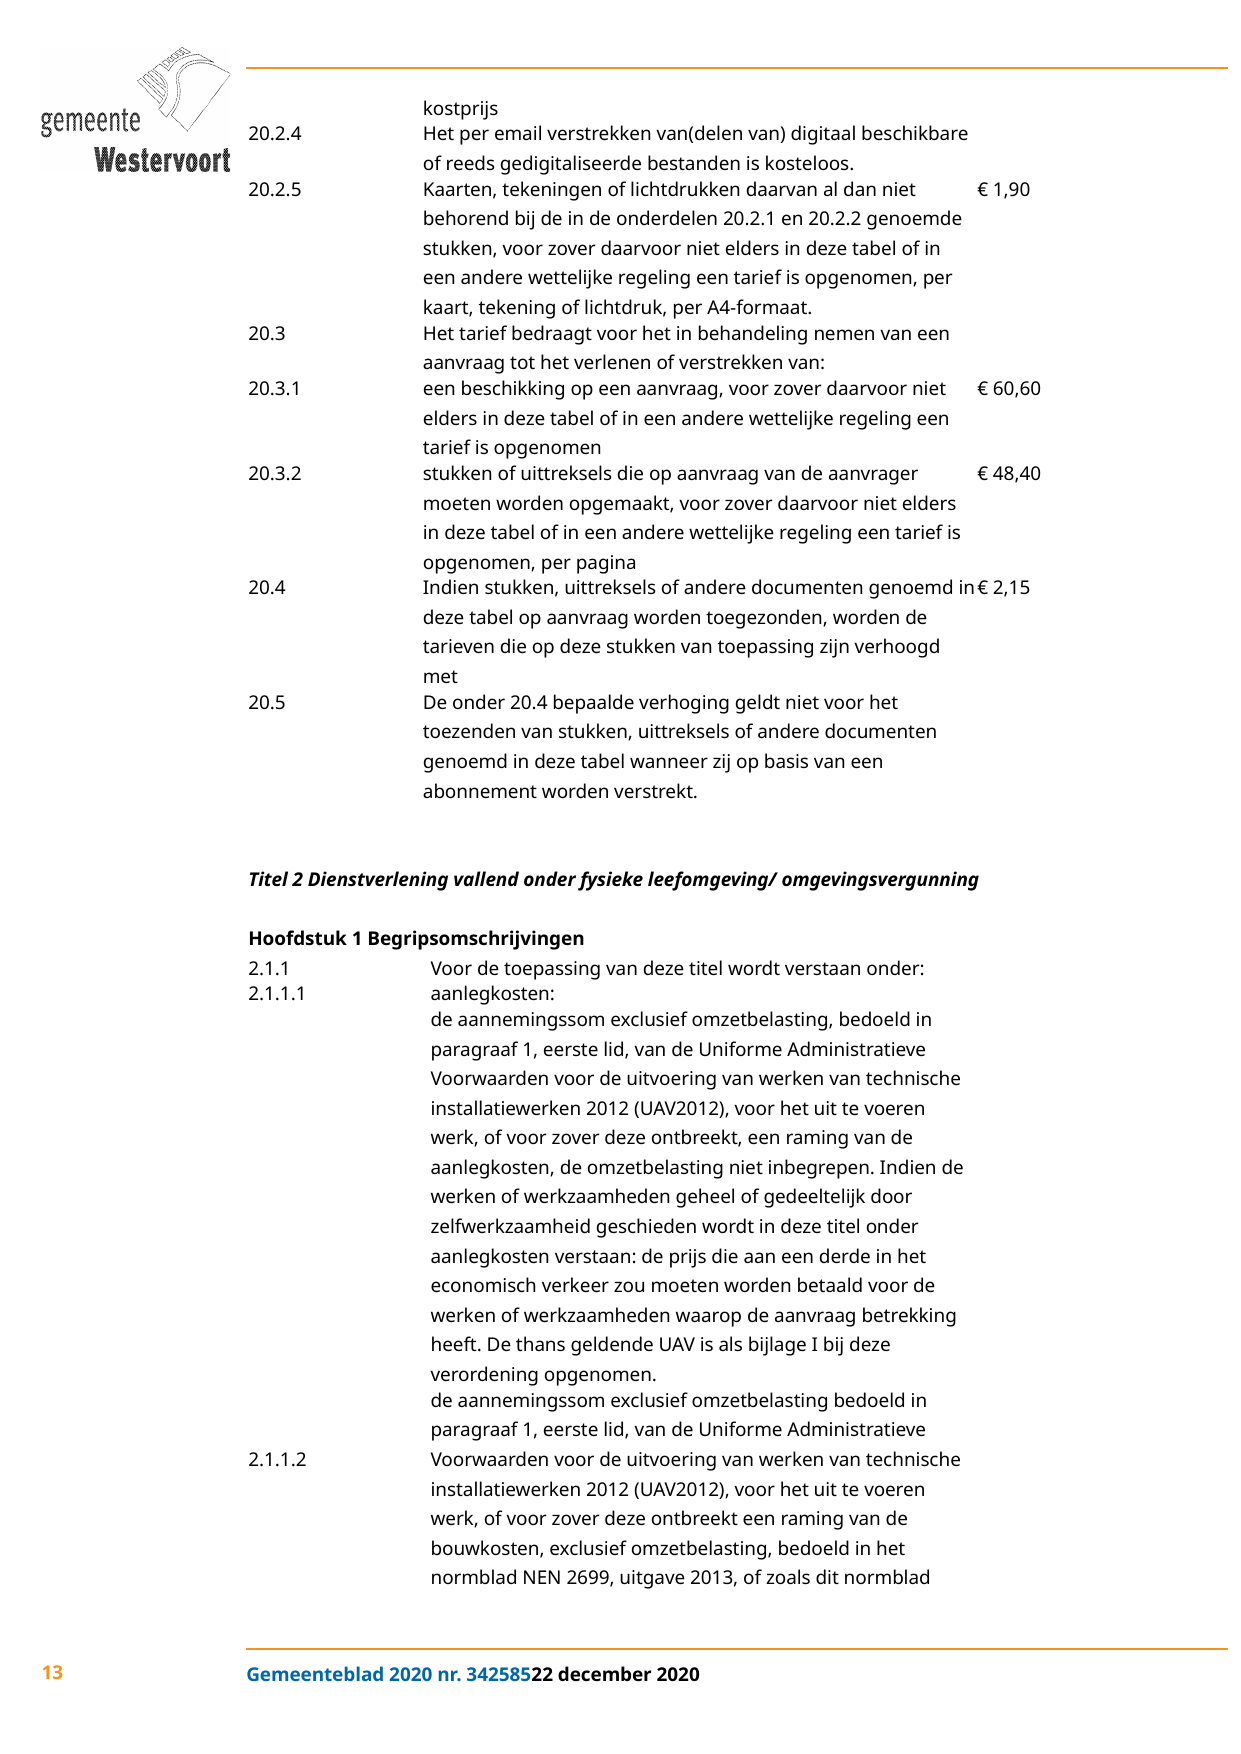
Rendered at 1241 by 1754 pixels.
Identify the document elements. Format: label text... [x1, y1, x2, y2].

table_cell De onder 20.4 bepaalde verhoging geldt niet voor het toezenden van stukken, uittreksels of andere documenten genoemd in deze tabel wanneer zij op basis van een abonnement worden verstrekt. [423, 689, 977, 803]
table_cell 2.1.1.2 [248, 1387, 430, 1590]
picture [41, 47, 231, 172]
table_cell Kaarten, tekeningen of lichtdrukken daarvan al dan niet behorend bij de in de onderdelen 20.2.1 en 20.2.2 genoemde stukken, voor zover daarvoor niet elders in deze tabel of in een andere wettelijke regeling een tarief is opgenomen, per kaart, tekening of lichtdruk, per A4-formaat. [423, 176, 977, 320]
table_header [969, 955, 1152, 981]
table_cell bouwkosten: de aannemingssom exclusief omzetbelasting bedoeld in paragraaf 1, eerste lid, van de Uniforme Administratieve Voorwaarden voor de uitvoering van werken van technische installatiewerken 2012 (UAV2012), voor het uit te voeren werk, of voor zover deze ontbreekt een raming van de bouwkosten, exclusief omzetbelasting, bedoeld in het normblad NEN 2699, uitgave 2013, of zoals dit normblad laatstelijk is vervangen of gewijzigd. Indien het bouwen geheel of gedeeltelijk door zelfwerkzaamheid geschiedt wordt in deze titel onder bouwkosten verstaan: de prijs die aan een derde in het economisch verkeer zou moeten worden betaald voor het tot stand brengen van het bouwwerk waarop de aanvraag betrekking heeft. De controle op de berekening van de bouwkosten, of voor zover deze ontbreekt een raming van de bouwkosten, gebeurt op basis van het “Bouwkostenbeleid gemeente Westervoort”. [430, 1387, 969, 1590]
table_cell Het per email verstrekken van(delen van) digitaal beschikbare of reeds gedigitaliseerde bestanden is kosteloos. [423, 121, 977, 176]
table_cell Het tarief bedraagt voor het in behandeling nemen van een aanvraag tot het verlenen of verstrekken van: [423, 320, 977, 375]
table_cell [977, 121, 1152, 176]
table_cell 20.3.2 [248, 460, 423, 574]
table_cell [248, 1006, 430, 1387]
table_cell 20.2.5 [248, 176, 423, 320]
table_cell [977, 689, 1152, 803]
table_cell [969, 1006, 1152, 1387]
table_cell [969, 1387, 1152, 1590]
table_cell [248, 95, 423, 121]
text Hoofdstuk 1 Begripsomschrijvingen [248, 925, 1152, 951]
table_cell Indien stukken, uittreksels of andere documenten genoemd in deze tabel op aanvraag worden toegezonden, worden de tarieven die op deze stukken van toepassing zijn verhoogd met [423, 575, 977, 689]
table_cell aanlegkosten: [430, 981, 969, 1006]
table_cell de aannemingssom exclusief omzetbelasting, bedoeld in paragraaf 1, eerste lid, van de Uniforme Administratieve Voorwaarden voor de uitvoering van werken van technische installatiewerken 2012 (UAV2012), voor het uit te voeren werk, of voor zover deze ontbreekt, een raming van de aanlegkosten, de omzetbelasting niet inbegrepen. Indien de werken of werkzaamheden geheel of gedeeltelijk door zelfwerkzaamheid geschieden wordt in deze titel onder aanlegkosten verstaan: de prijs die aan een derde in het economisch verkeer zou moeten worden betaald voor de werken of werkzaamheden waarop de aanvraag betrekking heeft. De thans geldende UAV is als bijlage I bij deze verordening opgenomen. [430, 1006, 969, 1387]
table_cell kostprijs [423, 95, 977, 121]
table_header Voor de toepassing van deze titel wordt verstaan onder: [430, 955, 969, 981]
table_cell € 60,60 [977, 375, 1152, 460]
table_cell stukken of uittreksels die op aanvraag van de aanvrager moeten worden opgemaakt, voor zover daarvoor niet elders in deze tabel of in een andere wettelijke regeling een tarief is opgenomen, per pagina [423, 460, 977, 574]
table_cell 20.3 [248, 320, 423, 375]
table_cell € 48,40 [977, 460, 1152, 574]
table_cell 20.4 [248, 575, 423, 689]
table_cell [977, 95, 1152, 121]
table_cell een beschikking op een aanvraag, voor zover daarvoor niet elders in deze tabel of in een andere wettelijke regeling een tarief is opgenomen [423, 375, 977, 460]
table_cell [977, 320, 1152, 375]
table_cell [969, 981, 1152, 1006]
table_cell 20.2.4 [248, 121, 423, 176]
table_cell 20.5 [248, 689, 423, 803]
text Titel 2 Dienstverlening vallend onder fysieke leefomgeving/ omgevingsvergunning [248, 866, 1152, 892]
table_cell 20.3.1 [248, 375, 423, 460]
table_cell € 2,15 [977, 575, 1152, 689]
table_cell 2.1.1.1 [248, 981, 430, 1006]
table_header 2.1.1 [248, 955, 430, 981]
table_cell € 1,90 [977, 176, 1152, 320]
